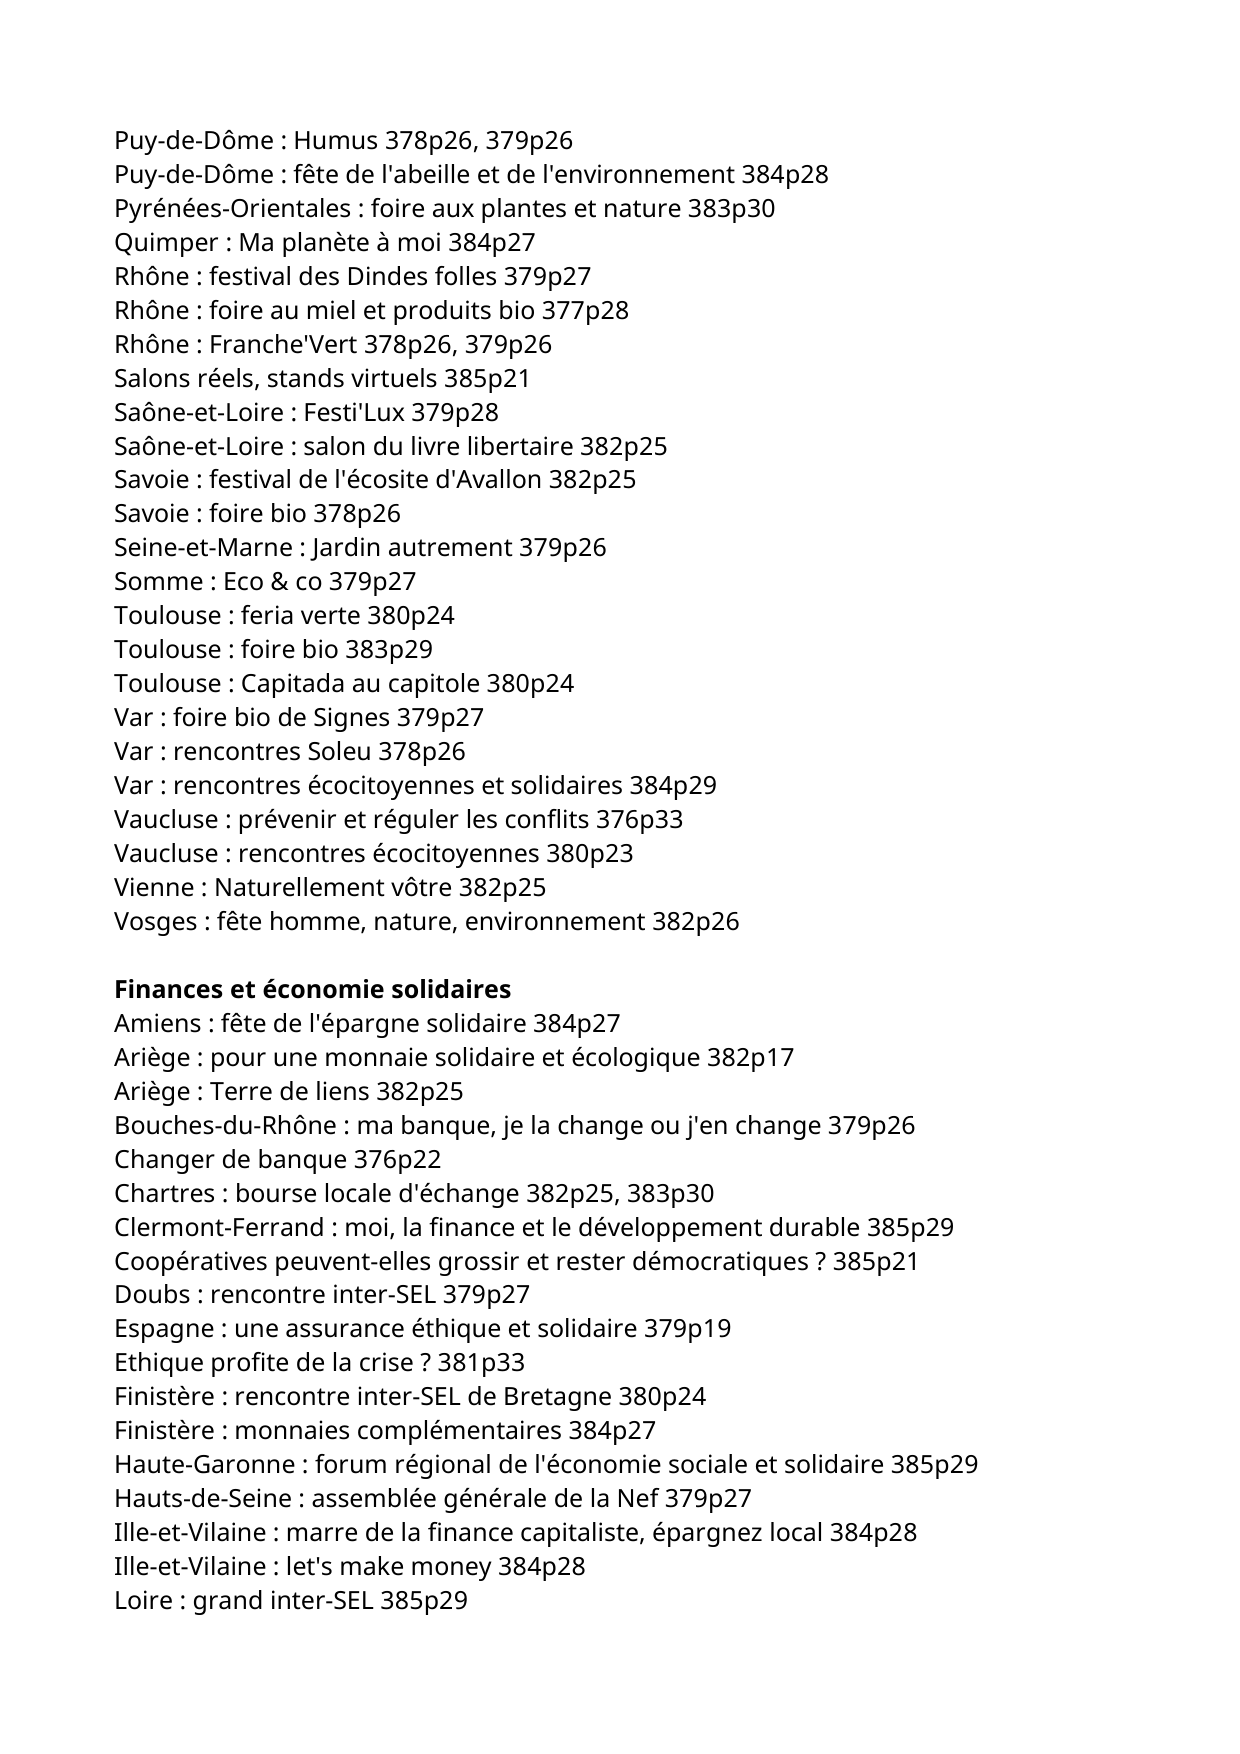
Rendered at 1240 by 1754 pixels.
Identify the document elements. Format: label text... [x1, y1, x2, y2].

text Somme : Eco & co 379p27 [114, 564, 1126, 598]
text Saône-et-Loire : Festi'Lux 379p28 [114, 394, 1126, 428]
text Toulouse : feria verte 380p24 [114, 598, 1126, 632]
text Ariège : Terre de liens 382p25 [114, 1074, 1126, 1108]
text Changer de banque 376p22 [114, 1142, 1126, 1176]
text Hauts-de-Seine : assemblée générale de la Nef 379p27 [114, 1481, 1126, 1515]
text Bouches-du-Rhône : ma banque, je la change ou j'en change 379p26 [114, 1108, 1126, 1142]
text Haute-Garonne : forum régional de l'économie sociale et solidaire 385p29 [114, 1447, 1126, 1481]
text Vaucluse : prévenir et réguler les conflits 376p33 [114, 802, 1126, 836]
text Ille-et-Vilaine : let's make money 384p28 [114, 1549, 1126, 1583]
text Savoie : foire bio 378p26 [114, 496, 1126, 530]
text Finances et économie solidaires [114, 972, 1126, 1006]
text Coopératives peuvent-elles grossir et rester démocratiques ? 385p21 [114, 1243, 1126, 1277]
text Var : rencontres Soleu 378p26 [114, 734, 1126, 768]
text Finistère : rencontre inter-SEL de Bretagne 380p24 [114, 1379, 1126, 1413]
text Vienne : Naturellement vôtre 382p25 [114, 870, 1126, 904]
text Ariège : pour une monnaie solidaire et écologique 382p17 [114, 1040, 1126, 1074]
text Savoie : festival de l'écosite d'Avallon 382p25 [114, 462, 1126, 496]
text Doubs : rencontre inter-SEL 379p27 [114, 1277, 1126, 1311]
text Quimper : Ma planète à moi 384p27 [114, 225, 1126, 259]
text Finistère : monnaies complémentaires 384p27 [114, 1413, 1126, 1447]
text Saône-et-Loire : salon du livre libertaire 382p25 [114, 428, 1126, 462]
text Amiens : fête de l'épargne solidaire 384p27 [114, 1006, 1126, 1040]
text Rhône : Franche'Vert 378p26, 379p26 [114, 327, 1126, 361]
text Salons réels, stands virtuels 385p21 [114, 361, 1126, 394]
text Clermont-Ferrand : moi, la finance et le développement durable 385p29 [114, 1209, 1126, 1243]
text Espagne : une assurance éthique et solidaire 379p19 [114, 1311, 1126, 1345]
text Vosges : fête homme, nature, environnement 382p26 [114, 904, 1126, 938]
text Toulouse : foire bio 383p29 [114, 632, 1126, 666]
text Chartres : bourse locale d'échange 382p25, 383p30 [114, 1176, 1126, 1209]
text Var : foire bio de Signes 379p27 [114, 700, 1126, 734]
text Puy-de-Dôme : Humus 378p26, 379p26 [114, 123, 1126, 157]
text Rhône : festival des Dindes folles 379p27 [114, 259, 1126, 293]
text Loire : grand inter-SEL 385p29 [114, 1583, 1126, 1617]
text Ille-et-Vilaine : marre de la finance capitaliste, épargnez local 384p28 [114, 1515, 1126, 1549]
text Pyrénées-Orientales : foire aux plantes et nature 383p30 [114, 191, 1126, 225]
text Toulouse : Capitada au capitole 380p24 [114, 666, 1126, 700]
text Vaucluse : rencontres écocitoyennes 380p23 [114, 836, 1126, 870]
text Puy-de-Dôme : fête de l'abeille et de l'environnement 384p28 [114, 157, 1126, 191]
text Seine-et-Marne : Jardin autrement 379p26 [114, 530, 1126, 564]
text Var : rencontres écocitoyennes et solidaires 384p29 [114, 768, 1126, 802]
text Ethique profite de la crise ? 381p33 [114, 1345, 1126, 1379]
text Rhône : foire au miel et produits bio 377p28 [114, 293, 1126, 327]
